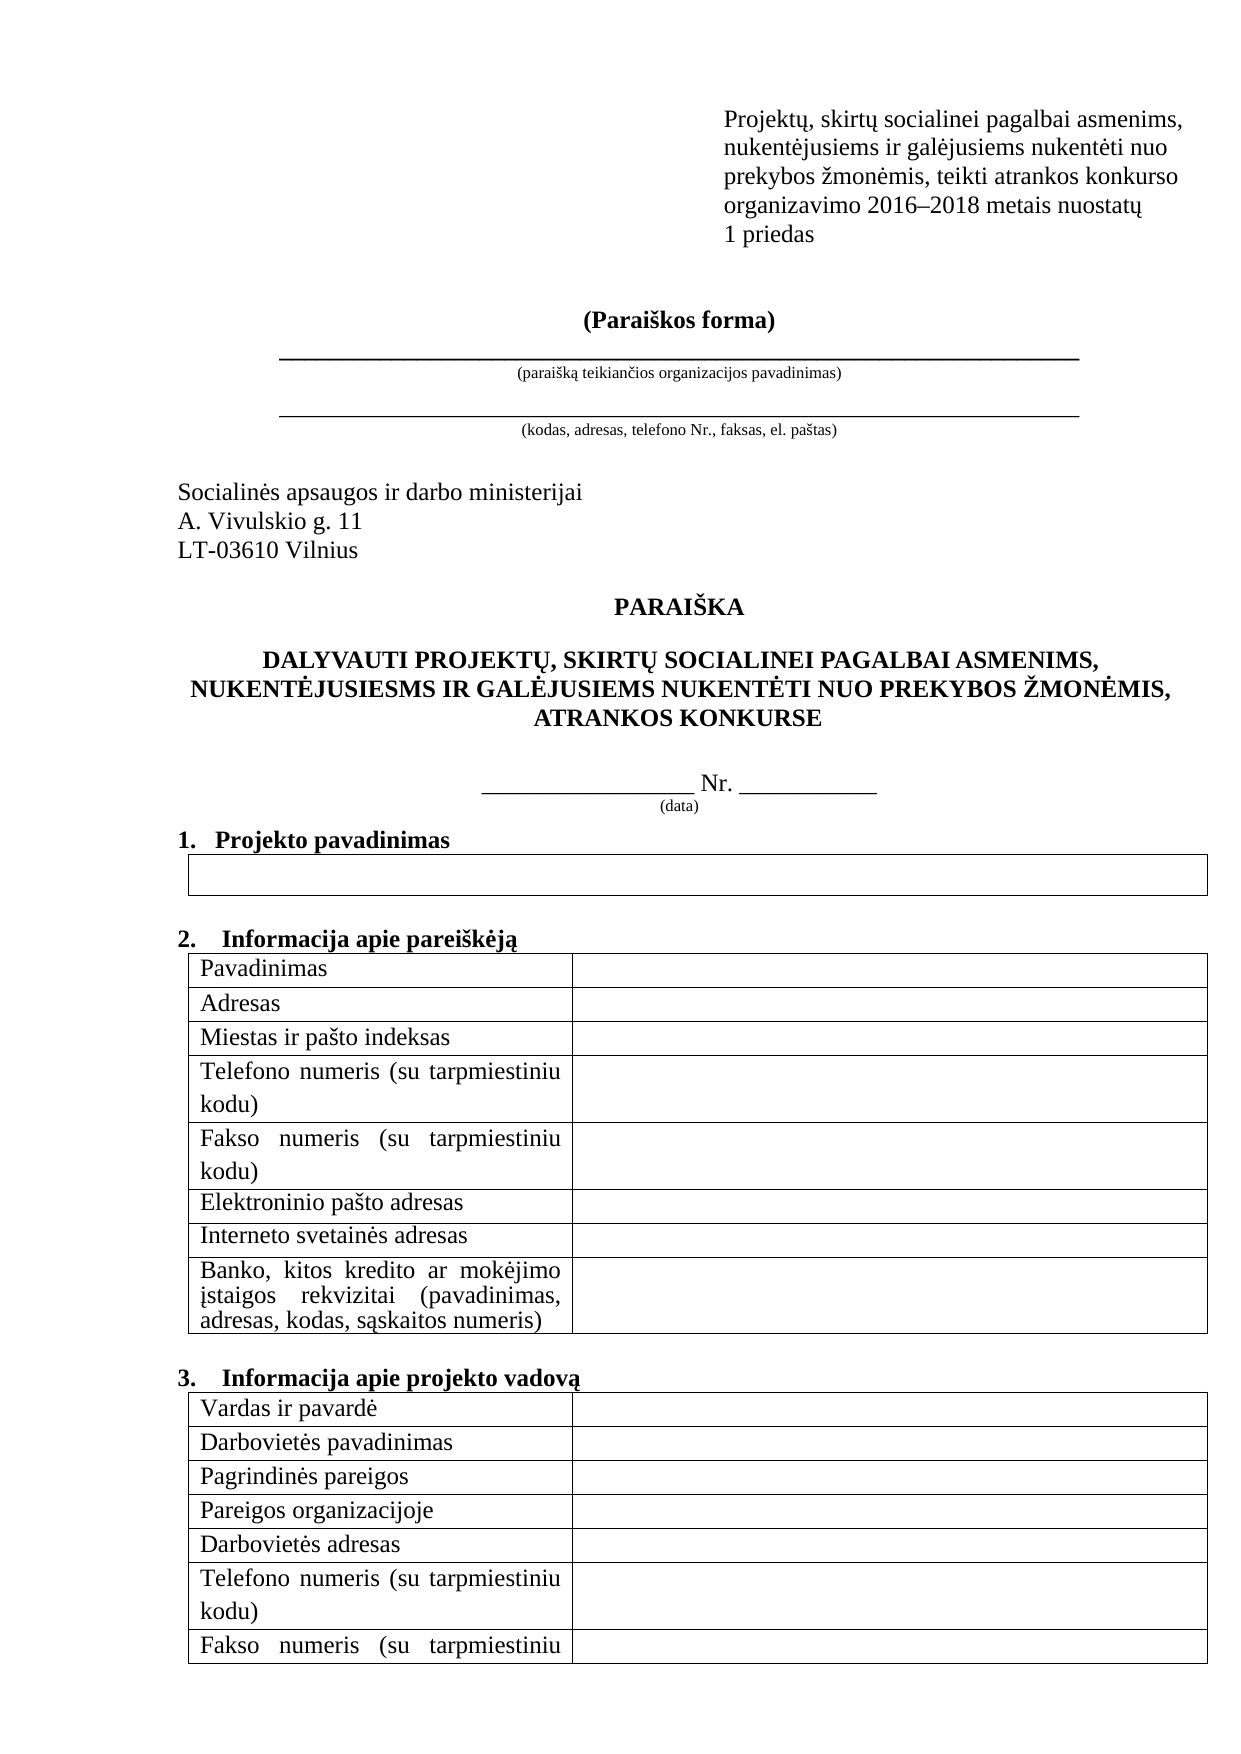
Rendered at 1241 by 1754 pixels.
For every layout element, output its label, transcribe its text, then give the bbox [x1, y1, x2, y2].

table_cell Darbovietės pavadinimas [189, 1427, 572, 1460]
text prekybos žmonėmis, teikti atrankos konkurso [723, 161, 1191, 190]
table_cell [573, 1190, 1207, 1223]
table_cell Miestas ir pašto indeksas [189, 1022, 572, 1055]
table_header [189, 855, 1207, 894]
table_cell [573, 988, 1207, 1021]
text LT-03610 Vilnius [177, 535, 1181, 564]
text (Paraiškos forma) [177, 305, 1181, 334]
table_cell Darbovietės adresas [189, 1529, 572, 1562]
table_cell [573, 1529, 1207, 1562]
table_cell Telefono numeris (su tarpmiestiniu kodu) [189, 1056, 572, 1122]
text (kodas, adresas, telefono Nr., faksas, el. paštas) [177, 420, 1181, 449]
table_cell [573, 1427, 1207, 1460]
table_cell Elektroninio pašto adresas [189, 1190, 572, 1223]
table_cell [573, 1056, 1207, 1122]
text (data) [177, 796, 1181, 825]
table_cell Adresas [189, 988, 572, 1021]
table_cell [573, 1461, 1207, 1494]
text A. Vivulskio g. 11 [177, 506, 1181, 535]
table_cell Interneto svetainės adresas [189, 1224, 572, 1257]
text ________________________________________________________________ [177, 391, 1181, 420]
text _________________ Nr. ___________ [177, 768, 1181, 796]
text 1. Projekto pavadinimas [177, 825, 1181, 854]
text 2. Informacija apie pareiškėją [177, 924, 1181, 952]
text nukentėjusiems ir galėjusiems nukentėti nuo [723, 132, 1191, 161]
text ________________________________________________________________ [177, 334, 1181, 362]
table_header Pavadinimas [189, 954, 572, 987]
table_cell [573, 1630, 1207, 1663]
text DALYVAUTI PROJEKTŲ, SKIRTŲ SOCIALINEI PAGALBAI ASMENIMS, NUKENTĖJUSIESMS IR GALĖJUSIEMS NUKENTĖTI NUO PREKYBOS ŽMONĖMIS, ATRANKOS KONKURSE [181, 645, 1181, 732]
table_cell [573, 1258, 1207, 1333]
text 1 priedas [723, 219, 1191, 247]
table_header Vardas ir pavardė [189, 1393, 572, 1426]
table_cell [573, 1224, 1207, 1257]
text Projektų, skirtų socialinei pagalbai asmenims, [723, 104, 1191, 132]
table_cell Telefono numeris (su tarpmiestiniu kodu) [189, 1563, 572, 1629]
text (paraišką teikiančios organizacijos pavadinimas) [177, 362, 1181, 391]
text organizavimo 2016–2018 metais nuostatų [723, 190, 1191, 219]
table_cell Pareigos organizacijoje [189, 1495, 572, 1528]
table_cell [573, 1123, 1207, 1189]
text PARAIŠKA [177, 592, 1181, 621]
table_header [573, 1393, 1207, 1426]
table_cell Fakso numeris (su tarpmiestiniu kodu) [189, 1123, 572, 1189]
table_cell Fakso numeris (su tarpmiestiniu [189, 1630, 572, 1663]
table_header [573, 954, 1207, 987]
table_cell [573, 1495, 1207, 1528]
table_cell Banko, kitos kredito ar mokėjimo įstaigos rekvizitai (pavadinimas, adresas, kodas, sąskaitos numeris) [189, 1258, 572, 1333]
table_cell [573, 1022, 1207, 1055]
text 3. Informacija apie projekto vadovą [177, 1363, 1181, 1392]
text Socialinės apsaugos ir darbo ministerijai [177, 477, 1181, 506]
table_cell [573, 1563, 1207, 1629]
table_cell Pagrindinės pareigos [189, 1461, 572, 1494]
